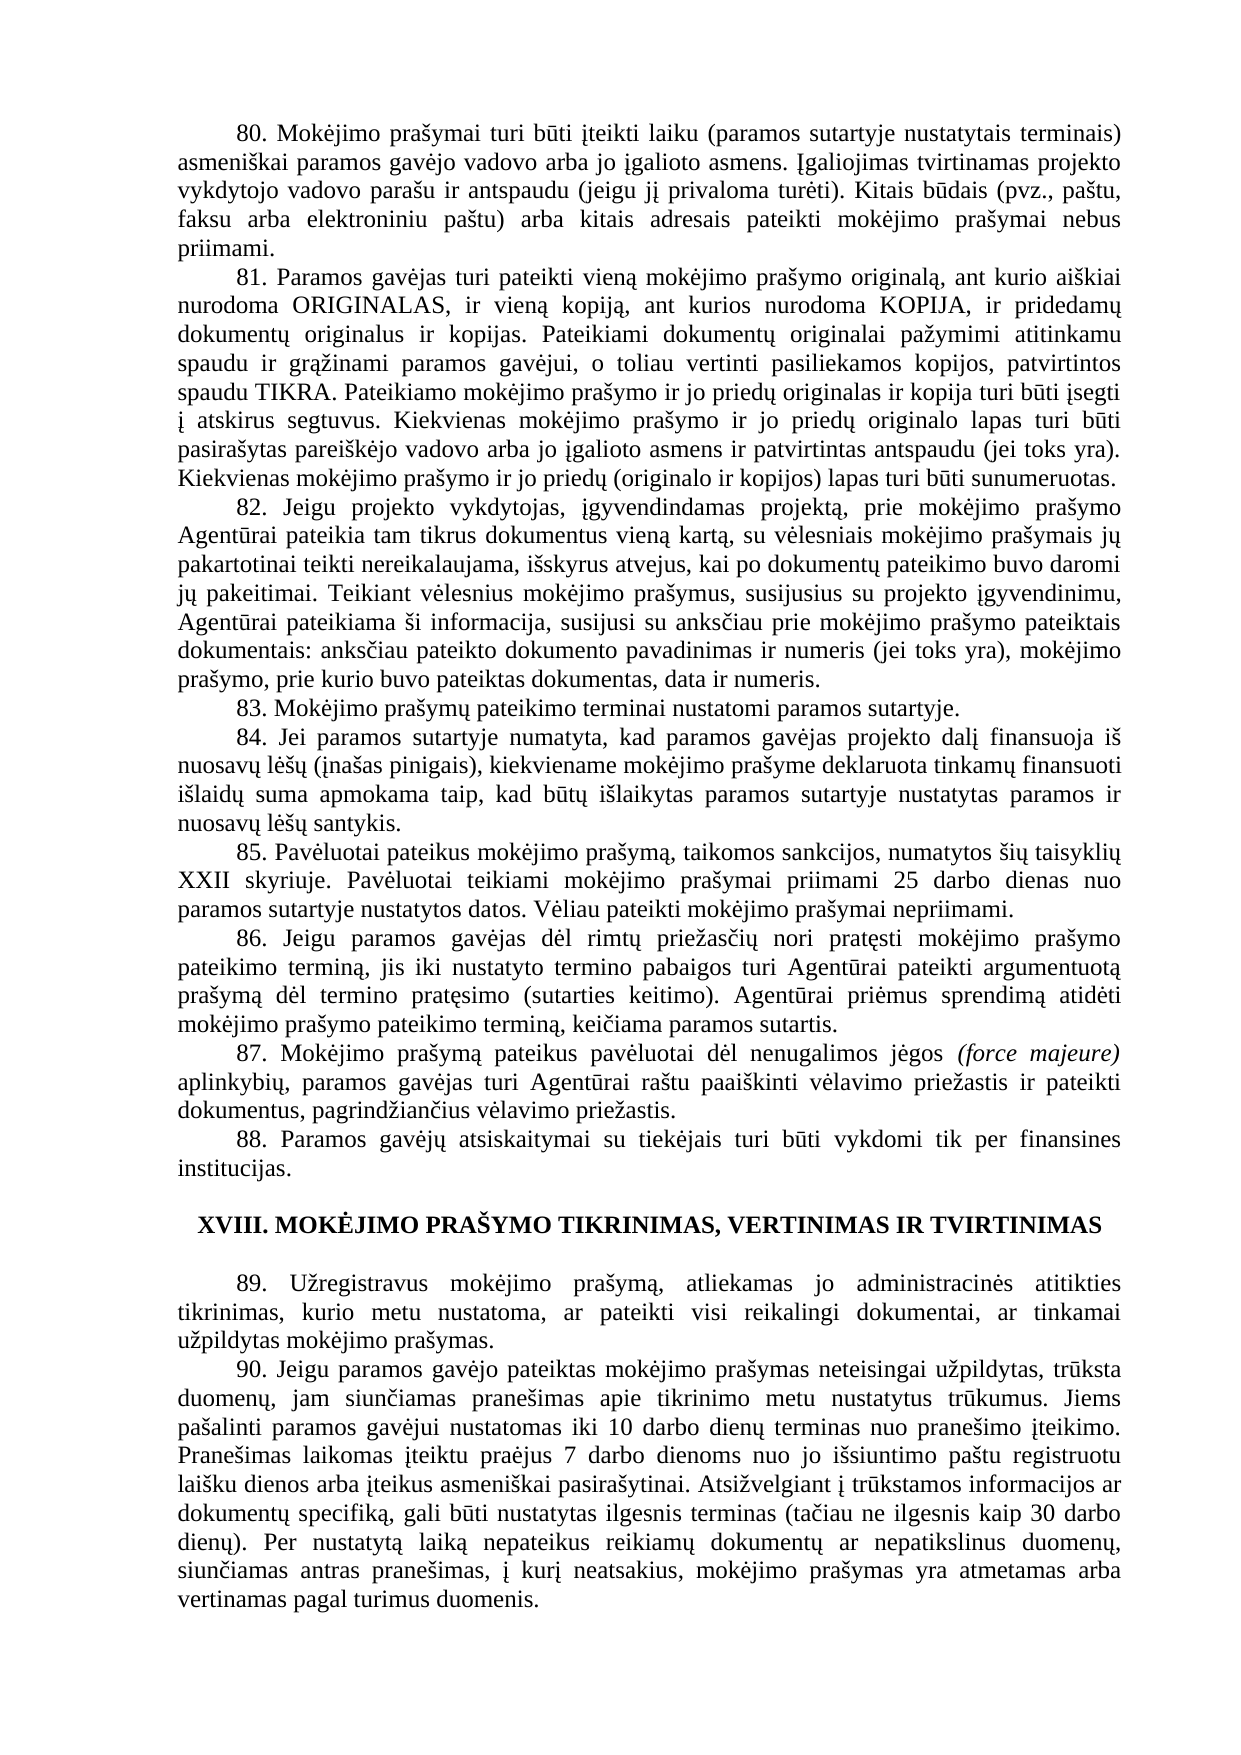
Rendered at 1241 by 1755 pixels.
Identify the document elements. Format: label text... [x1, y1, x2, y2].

text 88. Paramos gavėjų atsiskaitymai su tiekėjais turi būti vykdomi tik per finansines institucijas. [177, 1124, 1122, 1182]
text 85. Pavėluotai pateikus mokėjimo prašymą, taikomos sankcijos, numatytos šių taisyklių XXII skyriuje. Pavėluotai teikiami mokėjimo prašymai priimami 25 darbo dienas nuo paramos sutartyje nustatytos datos. Vėliau pateikti mokėjimo prašymai nepriimami. [177, 837, 1122, 923]
text XVIII. MOKĖJIMO PRAŠYMO TIKRINIMAS, VERTINIMAS IR TVIRTINIMAS [177, 1211, 1122, 1239]
text 87. Mokėjimo prašymą pateikus pavėluotai dėl nenugalimos jėgos (force majeure) aplinkybių, paramos gavėjas turi Agentūrai raštu paaiškinti vėlavimo priežastis ir pateikti dokumentus, pagrindžiančius vėlavimo priežastis. [177, 1038, 1122, 1124]
text 86. Jeigu paramos gavėjas dėl rimtų priežasčių nori pratęsti mokėjimo prašymo pateikimo terminą, jis iki nustatyto termino pabaigos turi Agentūrai pateikti argumentuotą prašymą dėl termino pratęsimo (sutarties keitimo). Agentūrai priėmus sprendimą atidėti mokėjimo prašymo pateikimo terminą, keičiama paramos sutartis. [177, 923, 1122, 1038]
text 81. Paramos gavėjas turi pateikti vieną mokėjimo prašymo originalą, ant kurio aiškiai nurodoma ORIGINALAS, ir vieną kopiją, ant kurios nurodoma KOPIJA, ir pridedamų dokumentų originalus ir kopijas. Pateikiami dokumentų originalai pažymimi atitinkamu spaudu ir grąžinami paramos gavėjui, o toliau vertinti pasiliekamos kopijos, patvirtintos spaudu TIKRA. Pateikiamo mokėjimo prašymo ir jo priedų originalas ir kopija turi būti įsegti į atskirus segtuvus. Kiekvienas mokėjimo prašymo ir jo priedų originalo lapas turi būti pasirašytas pareiškėjo vadovo arba jo įgalioto asmens ir patvirtintas antspaudu (jei toks yra). Kiekvienas mokėjimo prašymo ir jo priedų (originalo ir kopijos) lapas turi būti sunumeruotas. [177, 262, 1122, 492]
text 89. Užregistravus mokėjimo prašymą, atliekamas jo administracinės atitikties tikrinimas, kurio metu nustatoma, ar pateikti visi reikalingi dokumentai, ar tinkamai užpildytas mokėjimo prašymas. [177, 1268, 1122, 1354]
text 83. Mokėjimo prašymų pateikimo terminai nustatomi paramos sutartyje. [177, 693, 1122, 722]
text 82. Jeigu projekto vykdytojas, įgyvendindamas projektą, prie mokėjimo prašymo Agentūrai pateikia tam tikrus dokumentus vieną kartą, su vėlesniais mokėjimo prašymais jų pakartotinai teikti nereikalaujama, išskyrus atvejus, kai po dokumentų pateikimo buvo daromi jų pakeitimai. Teikiant vėlesnius mokėjimo prašymus, susijusius su projekto įgyvendinimu, Agentūrai pateikiama ši informacija, susijusi su anksčiau prie mokėjimo prašymo pateiktais dokumentais: anksčiau pateikto dokumento pavadinimas ir numeris (jei toks yra), mokėjimo prašymo, prie kurio buvo pateiktas dokumentas, data ir numeris. [177, 492, 1122, 693]
text 90. Jeigu paramos gavėjo pateiktas mokėjimo prašymas neteisingai užpildytas, trūksta duomenų, jam siunčiamas pranešimas apie tikrinimo metu nustatytus trūkumus. Jiems pašalinti paramos gavėjui nustatomas iki 10 darbo dienų terminas nuo pranešimo įteikimo. Pranešimas laikomas įteiktu praėjus 7 darbo dienoms nuo jo išsiuntimo paštu registruotu laišku dienos arba įteikus asmeniškai pasirašytinai. Atsižvelgiant į trūkstamos informacijos ar dokumentų specifiką, gali būti nustatytas ilgesnis terminas (tačiau ne ilgesnis kaip 30 darbo dienų). Per nustatytą laiką nepateikus reikiamų dokumentų ar nepatikslinus duomenų, siunčiamas antras pranešimas, į kurį neatsakius, mokėjimo prašymas yra atmetamas arba vertinamas pagal turimus duomenis. [177, 1354, 1122, 1613]
text 80. Mokėjimo prašymai turi būti įteikti laiku (paramos sutartyje nustatytais terminais) asmeniškai paramos gavėjo vadovo arba jo įgalioto asmens. Įgaliojimas tvirtinamas projekto vykdytojo vadovo parašu ir antspaudu (jeigu jį privaloma turėti). Kitais būdais (pvz., paštu, faksu arba elektroniniu paštu) arba kitais adresais pateikti mokėjimo prašymai nebus priimami. [177, 118, 1122, 262]
text 84. Jei paramos sutartyje numatyta, kad paramos gavėjas projekto dalį finansuoja iš nuosavų lėšų (įnašas pinigais), kiekviename mokėjimo prašyme deklaruota tinkamų finansuoti išlaidų suma apmokama taip, kad būtų išlaikytas paramos sutartyje nustatytas paramos ir nuosavų lėšų santykis. [177, 722, 1122, 837]
